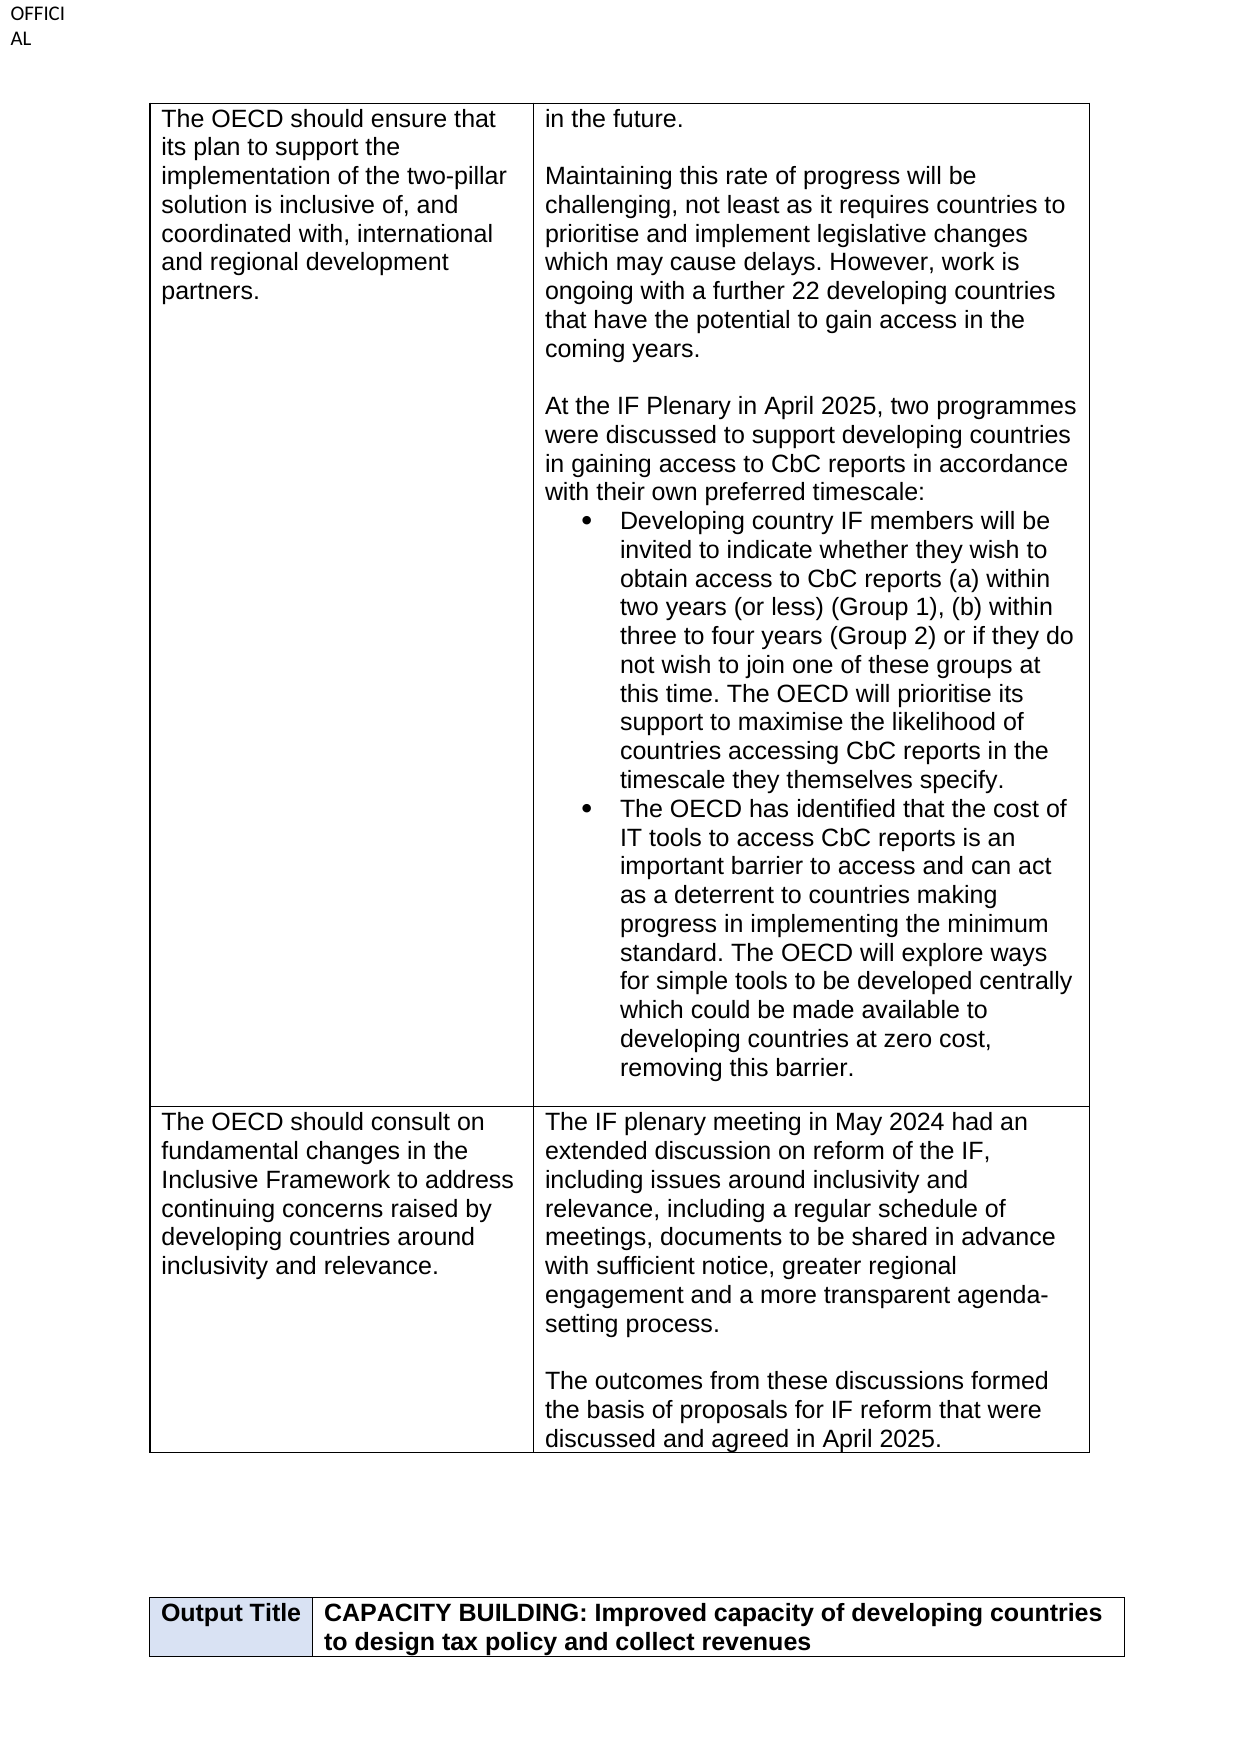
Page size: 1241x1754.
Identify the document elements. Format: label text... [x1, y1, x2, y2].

table_header CAPACITY BUILDING: Improved capacity of developing countries to design tax policy and collect revenues [313, 1598, 1124, 1656]
table_cell in the future. Maintaining this rate of progress will be challenging, not least as it requires countries to prioritise and implement legislative changes which may cause delays. However, work is ongoing with a further 22 developing countries that have the potential to gain access in the coming years. At the IF Plenary in April 2025, two programmes were discussed to support developing countries in gaining access to CbC reports in accordance with their own preferred timescale: Developing country IF members will be invited to indicate whether they wish to obtain access to CbC reports (a) within two years (or less) (Group 1), (b) within three to four years (Group 2) or if they do not wish to join one of these groups at this time. The OECD will prioritise its support to maximise the likelihood of countries accessing CbC reports in the timescale they themselves specify. The OECD has identified that the cost of IT tools to access CbC reports is an important barrier to access and can act as a deterrent to countries making progress in implementing the minimum standard. The OECD will explore ways for simple tools to be developed centrally which could be made available to developing countries at zero cost, removing this barrier. [534, 104, 1089, 1106]
table_cell The OECD should consult on fundamental changes in the Inclusive Framework to address continuing concerns raised by developing countries around inclusivity and relevance. [151, 1107, 533, 1452]
table_cell The IF plenary meeting in May 2024 had an extended discussion on reform of the IF, including issues around inclusivity and relevance, including a regular schedule of meetings, documents to be shared in advance with sufficient notice, greater regional engagement and a more transparent agenda-setting process. The outcomes from these discussions formed the basis of proposals for IF reform that were discussed and agreed in April 2025. [534, 1107, 1089, 1452]
table_cell The OECD should ensure that its plan to support the implementation of the two-pillar solution is inclusive of, and coordinated with, international and regional development partners. [151, 104, 533, 1106]
table_header Output Title [150, 1598, 312, 1656]
